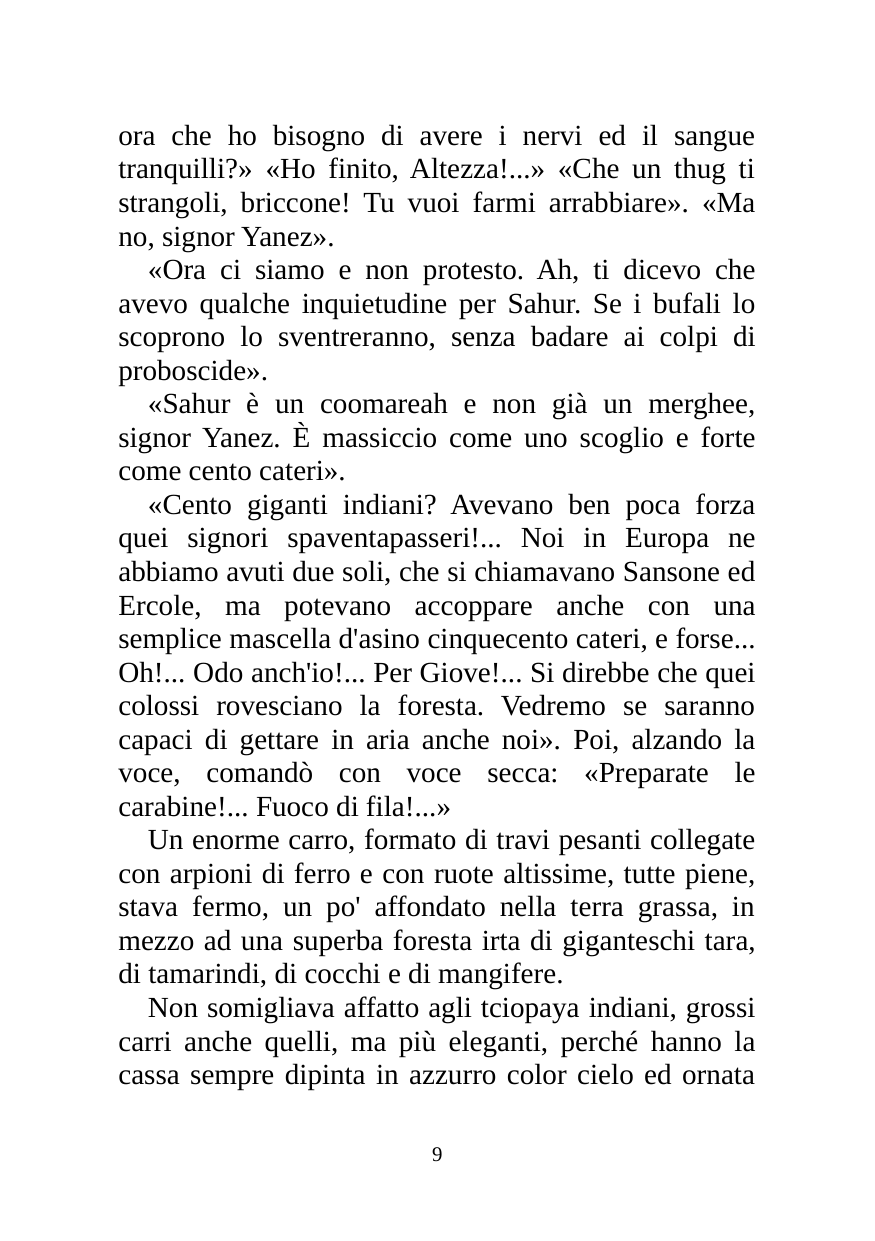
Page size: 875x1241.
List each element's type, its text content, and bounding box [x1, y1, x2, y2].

text Non somigliava affatto agli tciopaya indiani, grossi carri anche quelli, ma più eleganti, perché hanno la cassa sempre dipinta in azzurro color cielo ed ornata [118, 990, 756, 1091]
text Un enorme carro, formato di travi pesanti collegate con arpioni di ferro e con ruote altissime, tutte piene, stava fermo, un po' affondato nella terra grassa, in mezzo ad una superba foresta irta di giganteschi tara, di tamarindi, di cocchi e di mangifere. [118, 822, 756, 990]
text ora che ho bisogno di avere i nervi ed il sangue tranquilli?» «Ho finito, Altezza!...» «Che un thug ti strangoli, briccone! Tu vuoi farmi arrabbiare». «Ma no, signor Yanez». [118, 118, 756, 252]
text «Ora ci siamo e non protesto. Ah, ti dicevo che avevo qualche inquietudine per Sahur. Se i bufali lo scoprono lo sventreranno, senza badare ai colpi di proboscide». [118, 252, 756, 386]
text «Sahur è un coomareah e non già un merghee, signor Yanez. È massiccio come uno scoglio e forte come cento cateri». [118, 386, 756, 487]
text «Cento giganti indiani? Avevano ben poca forza quei signori spaventapasseri!... Noi in Europa ne abbiamo avuti due soli, che si chiamavano Sansone ed Ercole, ma potevano accoppare anche con una semplice mascella d'asino cinquecento cateri, e forse... Oh!... Odo anch'io!... Per Giove!... Si direbbe che quei colossi rovesciano la foresta. Vedremo se saranno capaci di gettare in aria anche noi». Poi, alzando la voce, comandò con voce secca: «Preparate le carabine!... Fuoco di fila!...» [118, 487, 756, 822]
